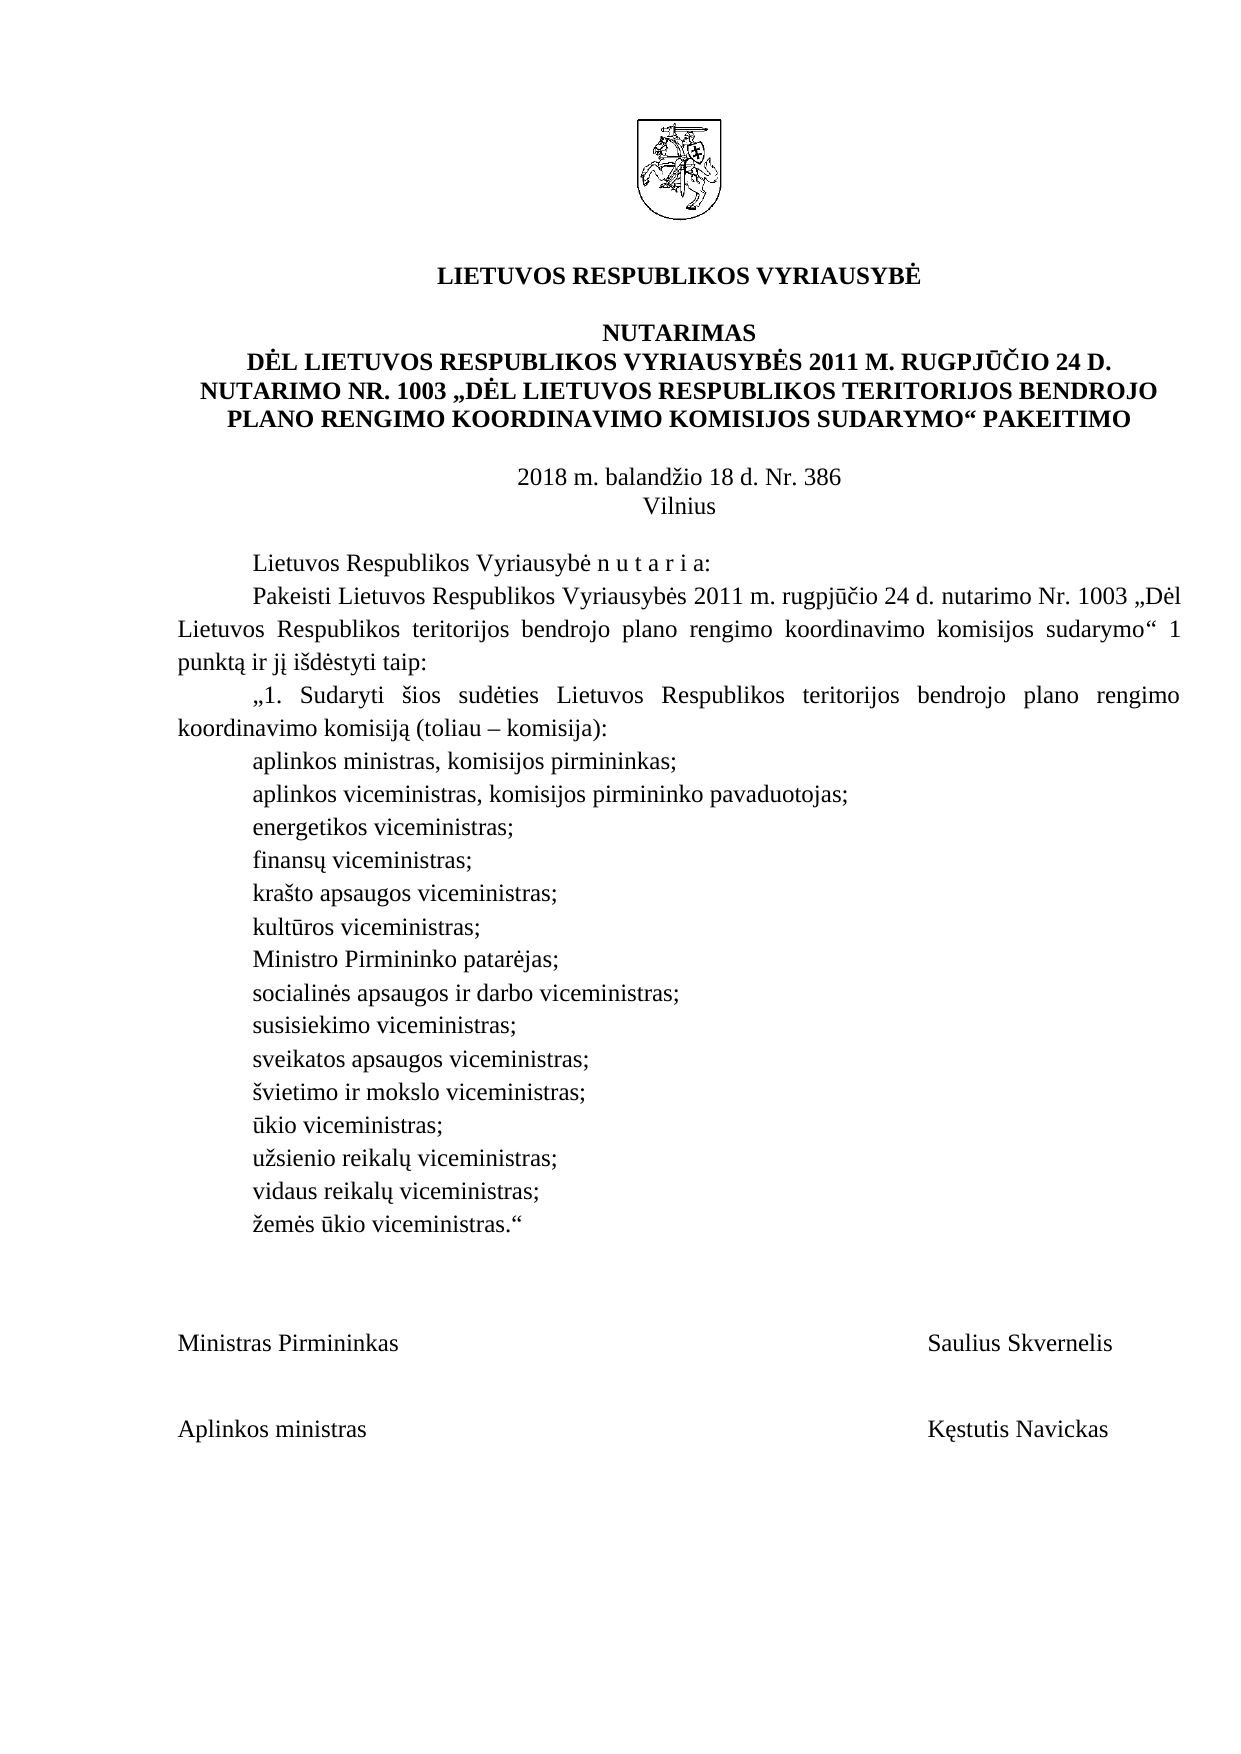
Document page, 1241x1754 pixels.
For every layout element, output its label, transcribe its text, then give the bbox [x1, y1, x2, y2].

text aplinkos ministras, komisijos pirmininkas; [177, 746, 1181, 775]
text finansų viceministras; [177, 846, 1181, 874]
text nutarimas [177, 318, 1181, 347]
text 2018 m. balandžio 18 d. Nr. 386 [177, 462, 1181, 491]
text Lietuvos Respublikos Vyriausybė n u t a r i a: [177, 548, 1181, 577]
text energetikos viceministras; [177, 812, 1181, 841]
text Lietuvos Respublikos Vyriausybė [177, 261, 1181, 289]
text užsienio reikalų viceministras; [177, 1143, 1181, 1171]
text Ministro Pirmininko patarėjas; [177, 944, 1181, 973]
text „1. Sudaryti šios sudėties Lietuvos Respublikos teritorijos bendrojo plano rengimo koordinavimo komisiją (toliau – komisija): [177, 680, 1181, 742]
text Vilnius [177, 491, 1181, 519]
text socialinės apsaugos ir darbo viceministras; [177, 978, 1181, 1006]
text vidaus reikalų viceministras; [177, 1176, 1181, 1204]
text švietimo ir mokslo viceministras; [177, 1077, 1181, 1105]
text susisiekimo viceministras; [177, 1011, 1181, 1039]
text Dėl LIETUVOS RESPUBLIKOS VYRIAUSYBĖS 2011 M. RUGPJŪČIO 24 D. NUTARIMO NR. 1003 „DĖL LIETUVOS RESPUBLIKOS TERITORIJOS BENDROJO PLANO RENGIMO KOORDINAVIMO KOMISIJOS SUDARYMO“ PAKEITIMO [177, 347, 1181, 433]
text sveikatos apsaugos viceministras; [177, 1044, 1181, 1072]
text Pakeisti Lietuvos Respublikos Vyriausybės 2011 m. rugpjūčio 24 d. nutarimo Nr. 1003 „Dėl Lietuvos Respublikos teritorijos bendrojo plano rengimo koordinavimo komisijos sudarymo“ 1 punktą ir jį išdėstyti taip: [177, 581, 1181, 676]
text Aplinkos ministras Kęstutis Navickas [177, 1414, 1181, 1443]
text kultūros viceministras; [177, 912, 1181, 940]
text Ministras Pirmininkas Saulius Skvernelis [177, 1328, 1181, 1357]
text ūkio viceministras; [177, 1110, 1181, 1138]
text krašto apsaugos viceministras; [177, 878, 1181, 907]
text aplinkos viceministras, komisijos pirmininko pavaduotojas; [177, 779, 1181, 808]
text žemės ūkio viceministras.“ [177, 1209, 1181, 1237]
